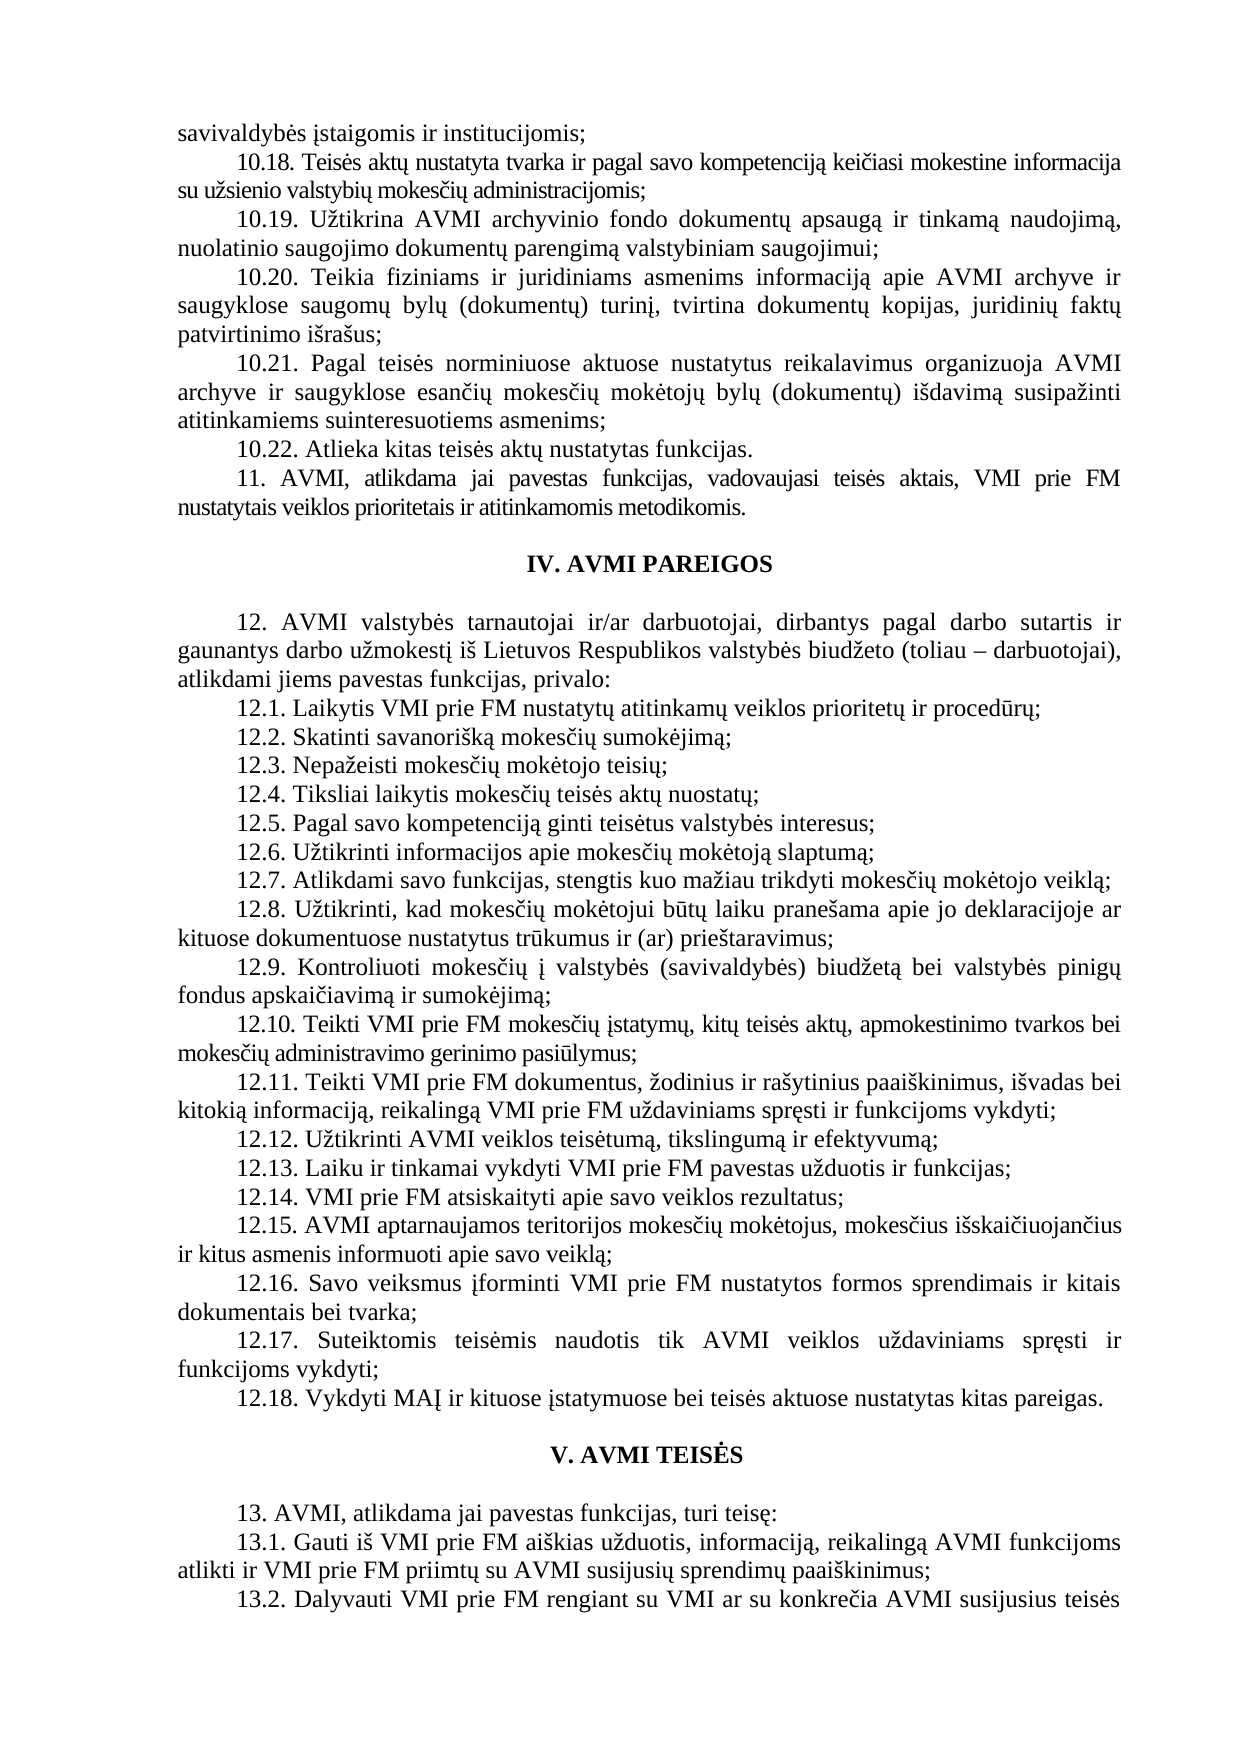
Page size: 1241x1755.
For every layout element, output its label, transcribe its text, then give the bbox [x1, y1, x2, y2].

text 12.18. Vykdyti MAĮ ir kituose įstatymuose bei teisės aktuose nustatytas kitas pareigas. [177, 1383, 1122, 1412]
text 12.9. Kontroliuoti mokesčių į valstybės (savivaldybės) biudžetą bei valstybės pinigų fondus apskaičiavimą ir sumokėjimą; [177, 952, 1122, 1009]
text 12.2. Skatinti savanorišką mokesčių sumokėjimą; [177, 722, 1122, 751]
text 12. AVMI valstybės tarnautojai ir/ar darbuotojai, dirbantys pagal darbo sutartis ir gaunantys darbo užmokestį iš Lietuvos Respublikos valstybės biudžeto (toliau – darbuotojai), atlikdami jiems pavestas funkcijas, privalo: [177, 607, 1122, 693]
text 13.1. Gauti iš VMI prie FM aiškias užduotis, informaciją, reikalingą AVMI funkcijoms atlikti ir VMI prie FM priimtų su AVMI susijusių sprendimų paaiškinimus; [177, 1527, 1122, 1584]
text 10.21. Pagal teisės norminiuose aktuose nustatytus reikalavimus organizuoja AVMI archyve ir saugyklose esančių mokesčių mokėtojų bylų (dokumentų) išdavimą susipažinti atitinkamiems suinteresuotiems asmenims; [177, 348, 1122, 434]
text 12.10. Teikti VMI prie FM mokesčių įstatymų, kitų teisės aktų, apmokestinimo tvarkos bei mokesčių administravimo gerinimo pasiūlymus; [177, 1009, 1122, 1067]
text 12.17. Suteiktomis teisėmis naudotis tik AVMI veiklos uždaviniams spręsti ir funkcijoms vykdyti; [177, 1326, 1122, 1383]
text 13.2. Dalyvauti VMI prie FM rengiant su VMI ar su konkrečia AVMI susijusius teisės [177, 1584, 1122, 1613]
text 12.16. Savo veiksmus įforminti VMI prie FM nustatytos formos sprendimais ir kitais dokumentais bei tvarka; [177, 1268, 1122, 1326]
text 10.18. Teisės aktų nustatyta tvarka ir pagal savo kompetenciją keičiasi mokestine informacija su užsienio valstybių mokesčių administracijomis; [177, 147, 1122, 204]
text 12.11. Teikti VMI prie FM dokumentus, žodinius ir rašytinius paaiškinimus, išvadas bei kitokią informaciją, reikalingą VMI prie FM uždaviniams spręsti ir funkcijoms vykdyti; [177, 1067, 1122, 1124]
text 12.4. Tiksliai laikytis mokesčių teisės aktų nuostatų; [177, 779, 1122, 808]
text 10.20. Teikia fiziniams ir juridiniams asmenims informaciją apie AVMI archyve ir saugyklose saugomų bylų (dokumentų) turinį, tvirtina dokumentų kopijas, juridinių faktų patvirtinimo išrašus; [177, 262, 1122, 348]
text 12.12. Užtikrinti AVMI veiklos teisėtumą, tikslingumą ir efektyvumą; [177, 1124, 1122, 1153]
text 12.13. Laiku ir tinkamai vykdyti VMI prie FM pavestas užduotis ir funkcijas; [177, 1153, 1122, 1182]
text 11. AVMI, atlikdama jai pavestas funkcijas, vadovaujasi teisės aktais, VMI prie FM nustatytais veiklos prioritetais ir atitinkamomis metodikomis. [177, 463, 1122, 521]
text 12.1. Laikytis VMI prie FM nustatytų atitinkamų veiklos prioritetų ir procedūrų; [177, 693, 1122, 722]
text 12.8. Užtikrinti, kad mokesčių mokėtojui būtų laiku pranešama apie jo deklaracijoje ar kituose dokumentuose nustatytus trūkumus ir (ar) prieštaravimus; [177, 894, 1122, 952]
text savivaldybės įstaigomis ir institucijomis; [177, 118, 1122, 147]
text 10.22. Atlieka kitas teisės aktų nustatytas funkcijas. [177, 434, 1122, 463]
text 10.19. Užtikrina AVMI archyvinio fondo dokumentų apsaugą ir tinkamą naudojimą, nuolatinio saugojimo dokumentų parengimą valstybiniam saugojimui; [177, 204, 1122, 262]
text 12.14. VMI prie FM atsiskaityti apie savo veiklos rezultatus; [177, 1182, 1122, 1211]
text 12.5. Pagal savo kompetenciją ginti teisėtus valstybės interesus; [177, 808, 1122, 837]
text 12.15. AVMI aptarnaujamos teritorijos mokesčių mokėtojus, mokesčius išskaičiuojančius ir kitus asmenis informuoti apie savo veiklą; [177, 1211, 1122, 1268]
text 12.3. Nepažeisti mokesčių mokėtojo teisių; [177, 751, 1122, 779]
text V. AVMI teisės [177, 1441, 1122, 1469]
text 12.7. Atlikdami savo funkcijas, stengtis kuo mažiau trikdyti mokesčių mokėtojo veiklą; [177, 866, 1122, 894]
text IV. AVMI pareigos [177, 549, 1122, 578]
text 13. AVMI, atlikdama jai pavestas funkcijas, turi teisę: [177, 1498, 1122, 1527]
text 12.6. Užtikrinti informacijos apie mokesčių mokėtoją slaptumą; [177, 837, 1122, 866]
